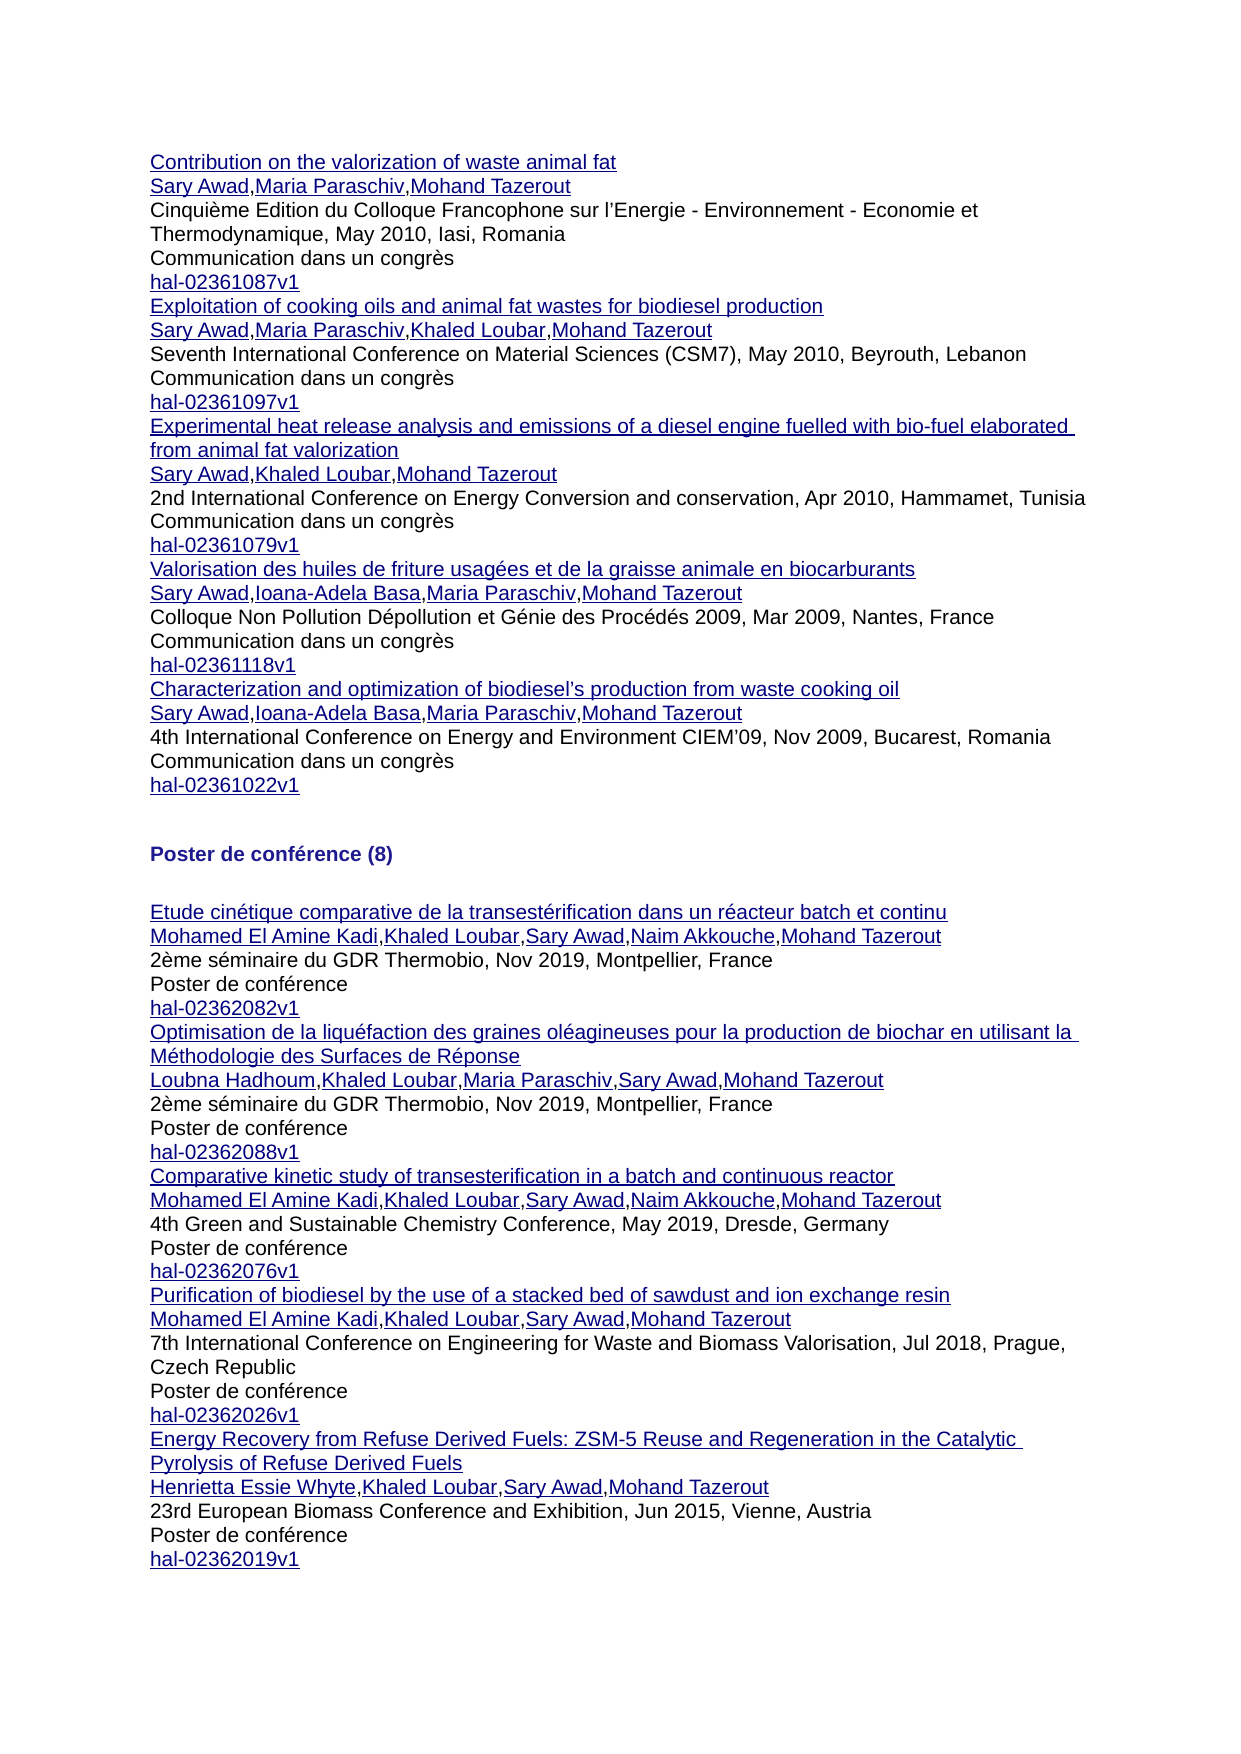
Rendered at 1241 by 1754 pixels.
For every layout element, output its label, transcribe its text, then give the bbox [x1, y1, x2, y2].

table_cell Experimental heat release analysis and emissions of a diesel engine fuelled with bio-fuel elaborated from animal fat valorization Sary Awad,Khaled Loubar,Mohand Tazerout 2nd International Conference on Energy Conversion and conservation, Apr 2010, Hammamet, Tunisia Communication dans un congrès hal-02361079v1 [150, 414, 1090, 557]
table_cell Characterization and optimization of biodiesel’s production from waste cooking oil Sary Awad,Ioana-Adela Basa,Maria Paraschiv,Mohand Tazerout 4th International Conference on Energy and Environment CIEM’09, Nov 2009, Bucarest, Romania Communication dans un congrès hal-02361022v1 [150, 677, 1090, 797]
table_cell Contribution on the valorization of waste animal fat Sary Awad,Maria Paraschiv,Mohand Tazerout Cinquième Edition du Colloque Francophone sur l’Energie - Environnement - Economie et Thermodynamique, May 2010, Iasi, Romania Communication dans un congrès hal-02361087v1 [150, 150, 1090, 294]
table_cell Optimisation de la liquéfaction des graines oléagineuses pour la production de biochar en utilisant la Méthodologie des Surfaces de Réponse Loubna Hadhoum,Khaled Loubar,Maria Paraschiv,Sary Awad,Mohand Tazerout 2ème séminaire du GDR Thermobio, Nov 2019, Montpellier, France Poster de conférence hal-02362088v1 [150, 1020, 1090, 1163]
table_header Etude cinétique comparative de la transestérification dans un réacteur batch et continu Mohamed El Amine Kadi,Khaled Loubar,Sary Awad,Naim Akkouche,Mohand Tazerout 2ème séminaire du GDR Thermobio, Nov 2019, Montpellier, France Poster de conférence hal-02362082v1 [150, 900, 1090, 1020]
subtitle Poster de conférence (8) [150, 842, 1090, 866]
table_cell Exploitation of cooking oils and animal fat wastes for biodiesel production Sary Awad,Maria Paraschiv,Khaled Loubar,Mohand Tazerout Seventh International Conference on Material Sciences (CSM7), May 2010, Beyrouth, Lebanon Communication dans un congrès hal-02361097v1 [150, 294, 1090, 413]
table_cell Valorisation des huiles de friture usagées et de la graisse animale en biocarburants Sary Awad,Ioana-Adela Basa,Maria Paraschiv,Mohand Tazerout Colloque Non Pollution Dépollution et Génie des Procédés 2009, Mar 2009, Nantes, France Communication dans un congrès hal-02361118v1 [150, 557, 1090, 677]
table_cell Energy Recovery from Refuse Derived Fuels: ZSM-5 Reuse and Regeneration in the Catalytic Pyrolysis of Refuse Derived Fuels Henrietta Essie Whyte,Khaled Loubar,Sary Awad,Mohand Tazerout 23rd European Biomass Conference and Exhibition, Jun 2015, Vienne, Austria Poster de conférence hal-02362019v1 [150, 1427, 1090, 1571]
table_cell Comparative kinetic study of transesterification in a batch and continuous reactor Mohamed El Amine Kadi,Khaled Loubar,Sary Awad,Naim Akkouche,Mohand Tazerout 4th Green and Sustainable Chemistry Conference, May 2019, Dresde, Germany Poster de conférence hal-02362076v1 [150, 1164, 1090, 1283]
table_cell Purification of biodiesel by the use of a stacked bed of sawdust and ion exchange resin Mohamed El Amine Kadi,Khaled Loubar,Sary Awad,Mohand Tazerout 7th International Conference on Engineering for Waste and Biomass Valorisation, Jul 2018, Prague, Czech Republic Poster de conférence hal-02362026v1 [150, 1283, 1090, 1427]
